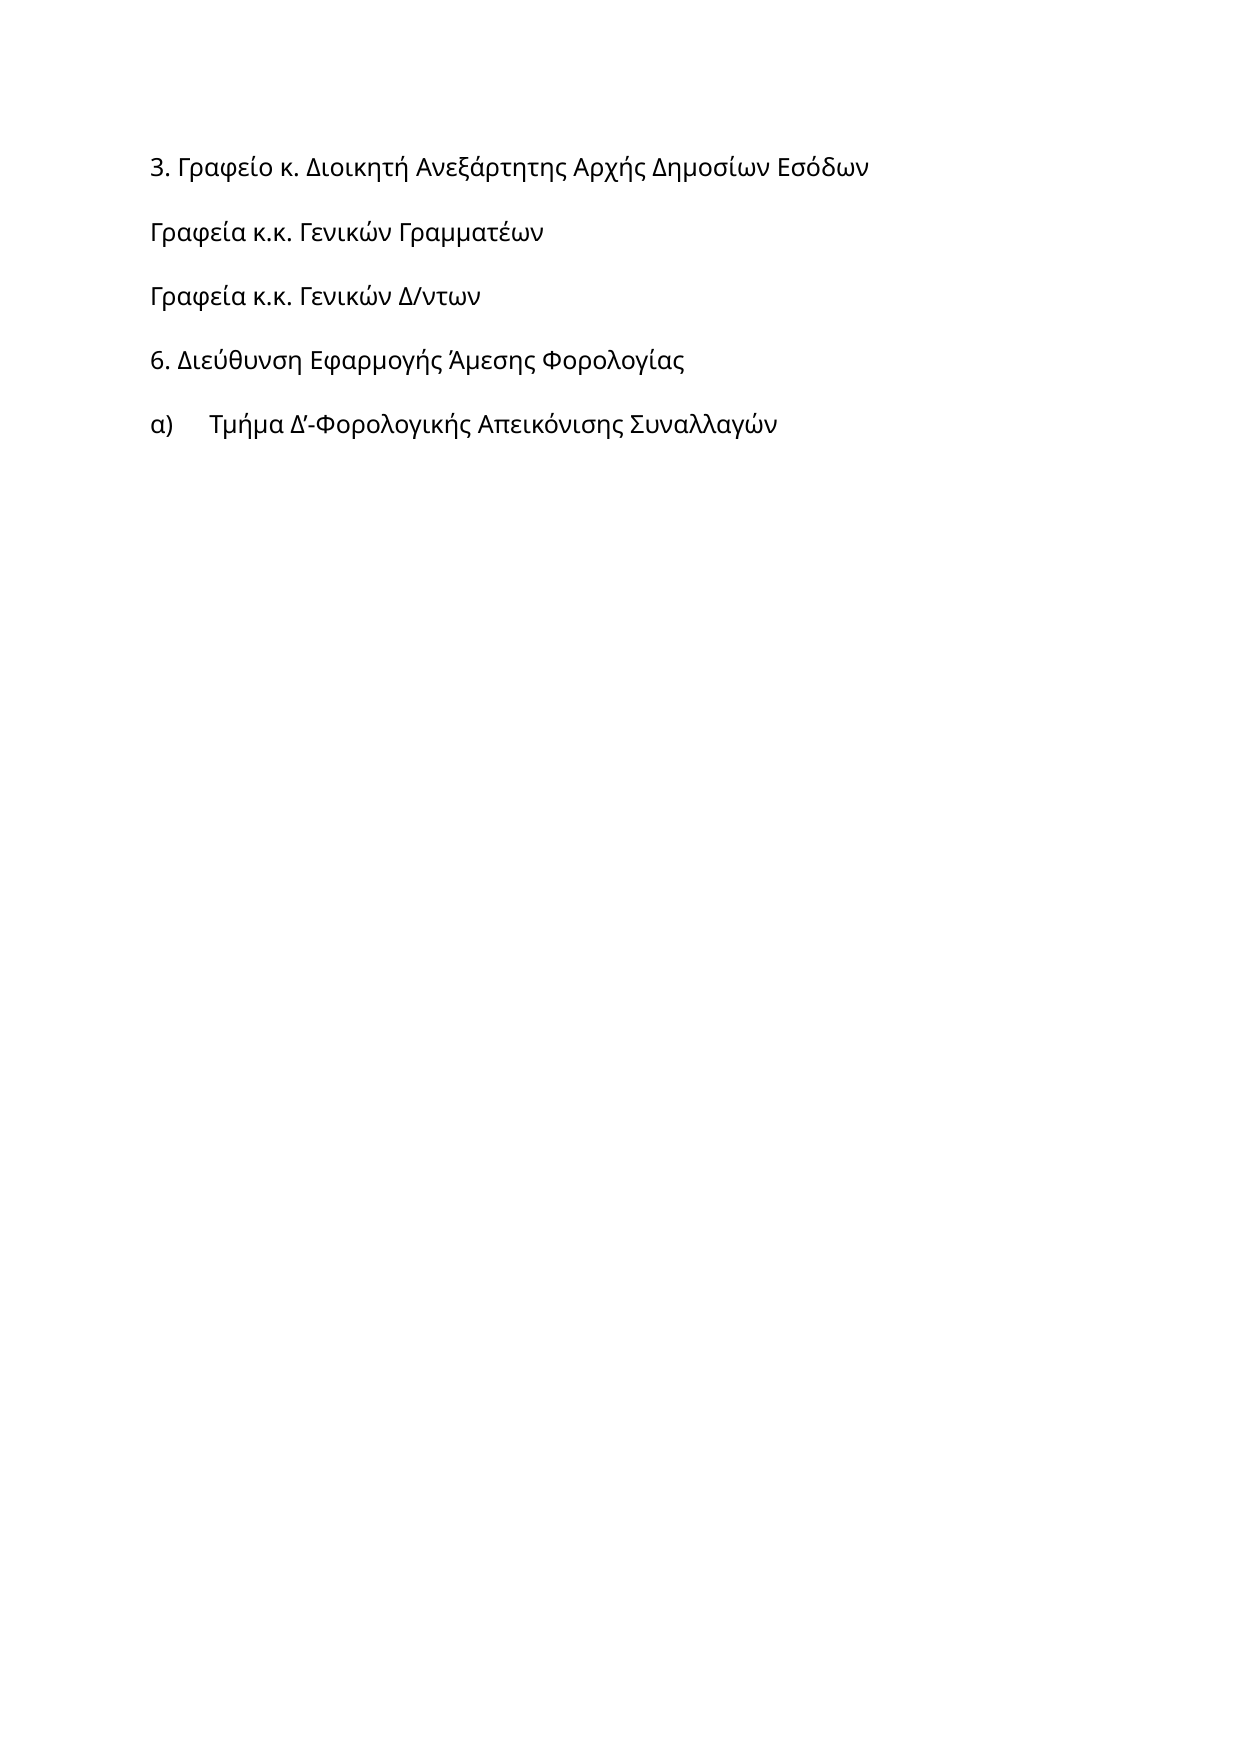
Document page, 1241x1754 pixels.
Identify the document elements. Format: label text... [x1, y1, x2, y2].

list α) Τμήμα Δ’-Φορολογικής Απεικόνισης Συναλλαγών [150, 407, 1090, 441]
text 6. Διεύθυνση Εφαρμογής Άμεσης Φορολογίας [150, 342, 1090, 377]
text Γραφεία κ.κ. Γενικών Δ/ντων [150, 278, 1090, 312]
text 3. Γραφείο κ. Διοικητή Ανεξάρτητης Αρχής Δημοσίων Εσόδων [150, 150, 1090, 184]
text Γραφεία κ.κ. Γενικών Γραμματέων [150, 214, 1090, 248]
